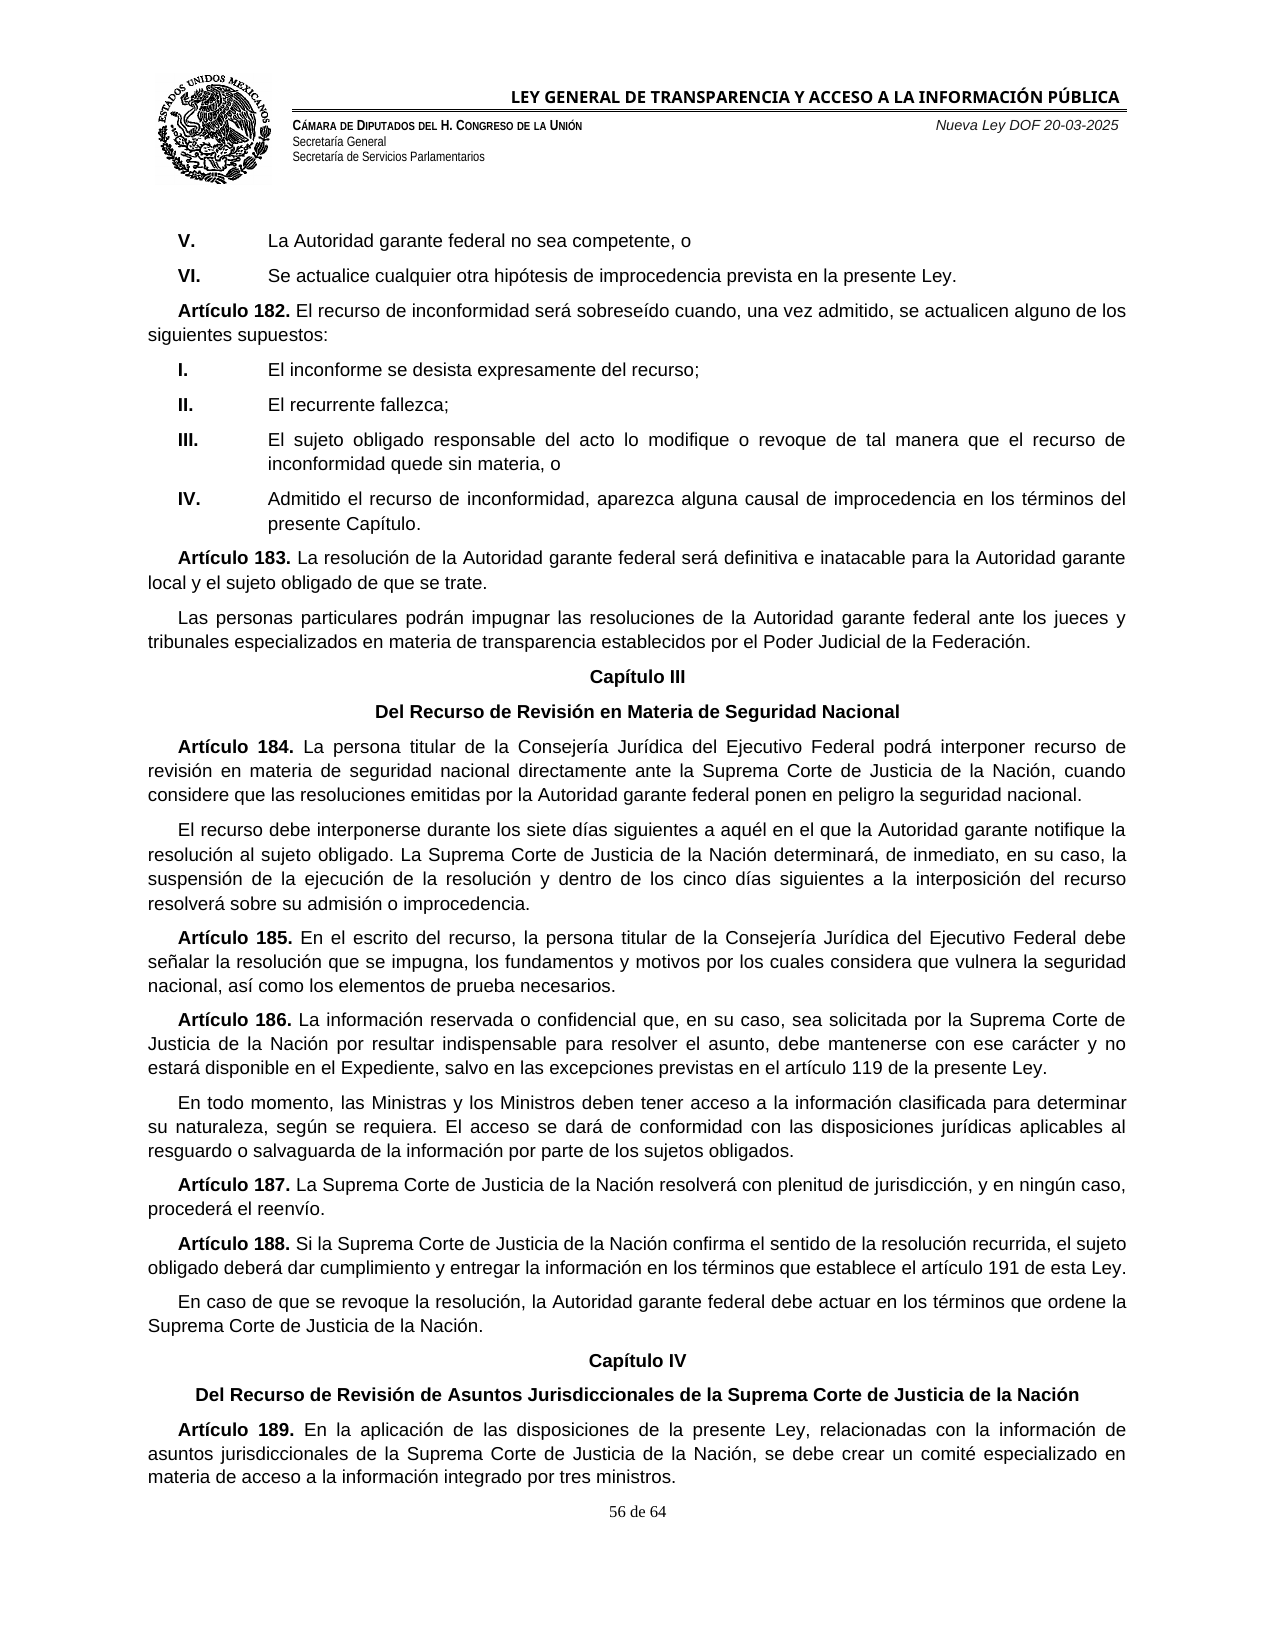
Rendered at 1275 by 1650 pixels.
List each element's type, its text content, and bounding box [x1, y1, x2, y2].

text Artículo 185. En el escrito del recurso, la persona titular de la Consejería Jurídica del Ejecutivo Federal debe señalar la resolución que se impugna, los fundamentos y motivos por los cuales considera que vulnera la seguridad nacional, así como los elementos de prueba necesarios. [148, 925, 1127, 997]
text Capítulo IV [148, 1348, 1127, 1372]
text Las personas particulares podrán impugnar las resoluciones de la Autoridad garante federal ante los jueces y tribunales especializados en materia de transparencia establecidos por el Poder Judicial de la Federación. [148, 604, 1127, 653]
text VI. Se actualice cualquier otra hipótesis de improcedencia prevista en la presente Ley. [178, 263, 1127, 287]
text Artículo 187. La Suprema Corte de Justicia de la Nación resolverá con plenitud de jurisdicción, y en ningún caso, procederá el reenvío. [148, 1172, 1127, 1220]
text III. El sujeto obligado responsable del acto lo modifique o revoque de tal manera que el recurso de inconformidad quede sin materia, o [178, 427, 1127, 476]
text El recurso debe interponerse durante los siete días siguientes a aquél en el que la Autoridad garante notifique la resolución al sujeto obligado. La Suprema Corte de Justicia de la Nación determinará, de inmediato, en su caso, la suspensión de la ejecución de la resolución y dentro de los cinco días siguientes a la interposición del recurso resolverá sobre su admisión o improcedencia. [148, 817, 1127, 915]
text Artículo 183. La resolución de la Autoridad garante federal será definitiva e inatacable para la Autoridad garante local y el sujeto obligado de que se trate. [148, 545, 1127, 594]
text IV. Admitido el recurso de inconformidad, aparezca alguna causal de improcedencia en los términos del presente Capítulo. [178, 486, 1127, 535]
text I. El inconforme se desista expresamente del recurso; [178, 357, 1127, 381]
text En caso de que se revoque la resolución, la Autoridad garante federal debe actuar en los términos que ordene la Suprema Corte de Justicia de la Nación. [148, 1289, 1127, 1337]
text Artículo 182. El recurso de inconformidad será sobreseído cuando, una vez admitido, se actualicen alguno de los siguientes supuestos: [148, 298, 1127, 346]
text Del Recurso de Revisión de Asuntos Jurisdiccionales de la Suprema Corte de Justicia de la Nación [148, 1382, 1127, 1406]
text En todo momento, las Ministras y los Ministros deben tener acceso a la información clasificada para determinar su naturaleza, según se requiera. El acceso se dará de conformidad con las disposiciones jurídicas aplicables al resguardo o salvaguarda de la información por parte de los sujetos obligados. [148, 1090, 1127, 1162]
text Artículo 186. La información reservada o confidencial que, en su caso, sea solicitada por la Suprema Corte de Justicia de la Nación por resultar indispensable para resolver el asunto, debe mantenerse con ese carácter y no estará disponible en el Expediente, salvo en las excepciones previstas en el artículo 119 de la presente Ley. [148, 1008, 1127, 1079]
text Artículo 189. En la aplicación de las disposiciones de la presente Ley, relacionadas con la información de asuntos jurisdiccionales de la Suprema Corte de Justicia de la Nación, se debe crear un comité especializado en materia de acceso a la información integrado por tres ministros. [148, 1417, 1127, 1489]
text V. La Autoridad garante federal no sea competente, o [178, 228, 1127, 252]
text Artículo 184. La persona titular de la Consejería Jurídica del Ejecutivo Federal podrá interponer recurso de revisión en materia de seguridad nacional directamente ante la Suprema Corte de Justicia de la Nación, cuando considere que las resoluciones emitidas por la Autoridad garante federal ponen en peligro la seguridad nacional. [148, 734, 1127, 807]
text Artículo 188. Si la Suprema Corte de Justicia de la Nación confirma el sentido de la resolución recurrida, el sujeto obligado deberá dar cumplimiento y entregar la información en los términos que establece el artículo 191 de esta Ley. [148, 1231, 1127, 1279]
text II. El recurrente fallezca; [178, 392, 1127, 416]
text Capítulo III [148, 664, 1127, 688]
text Del Recurso de Revisión en Materia de Seguridad Nacional [148, 699, 1127, 723]
